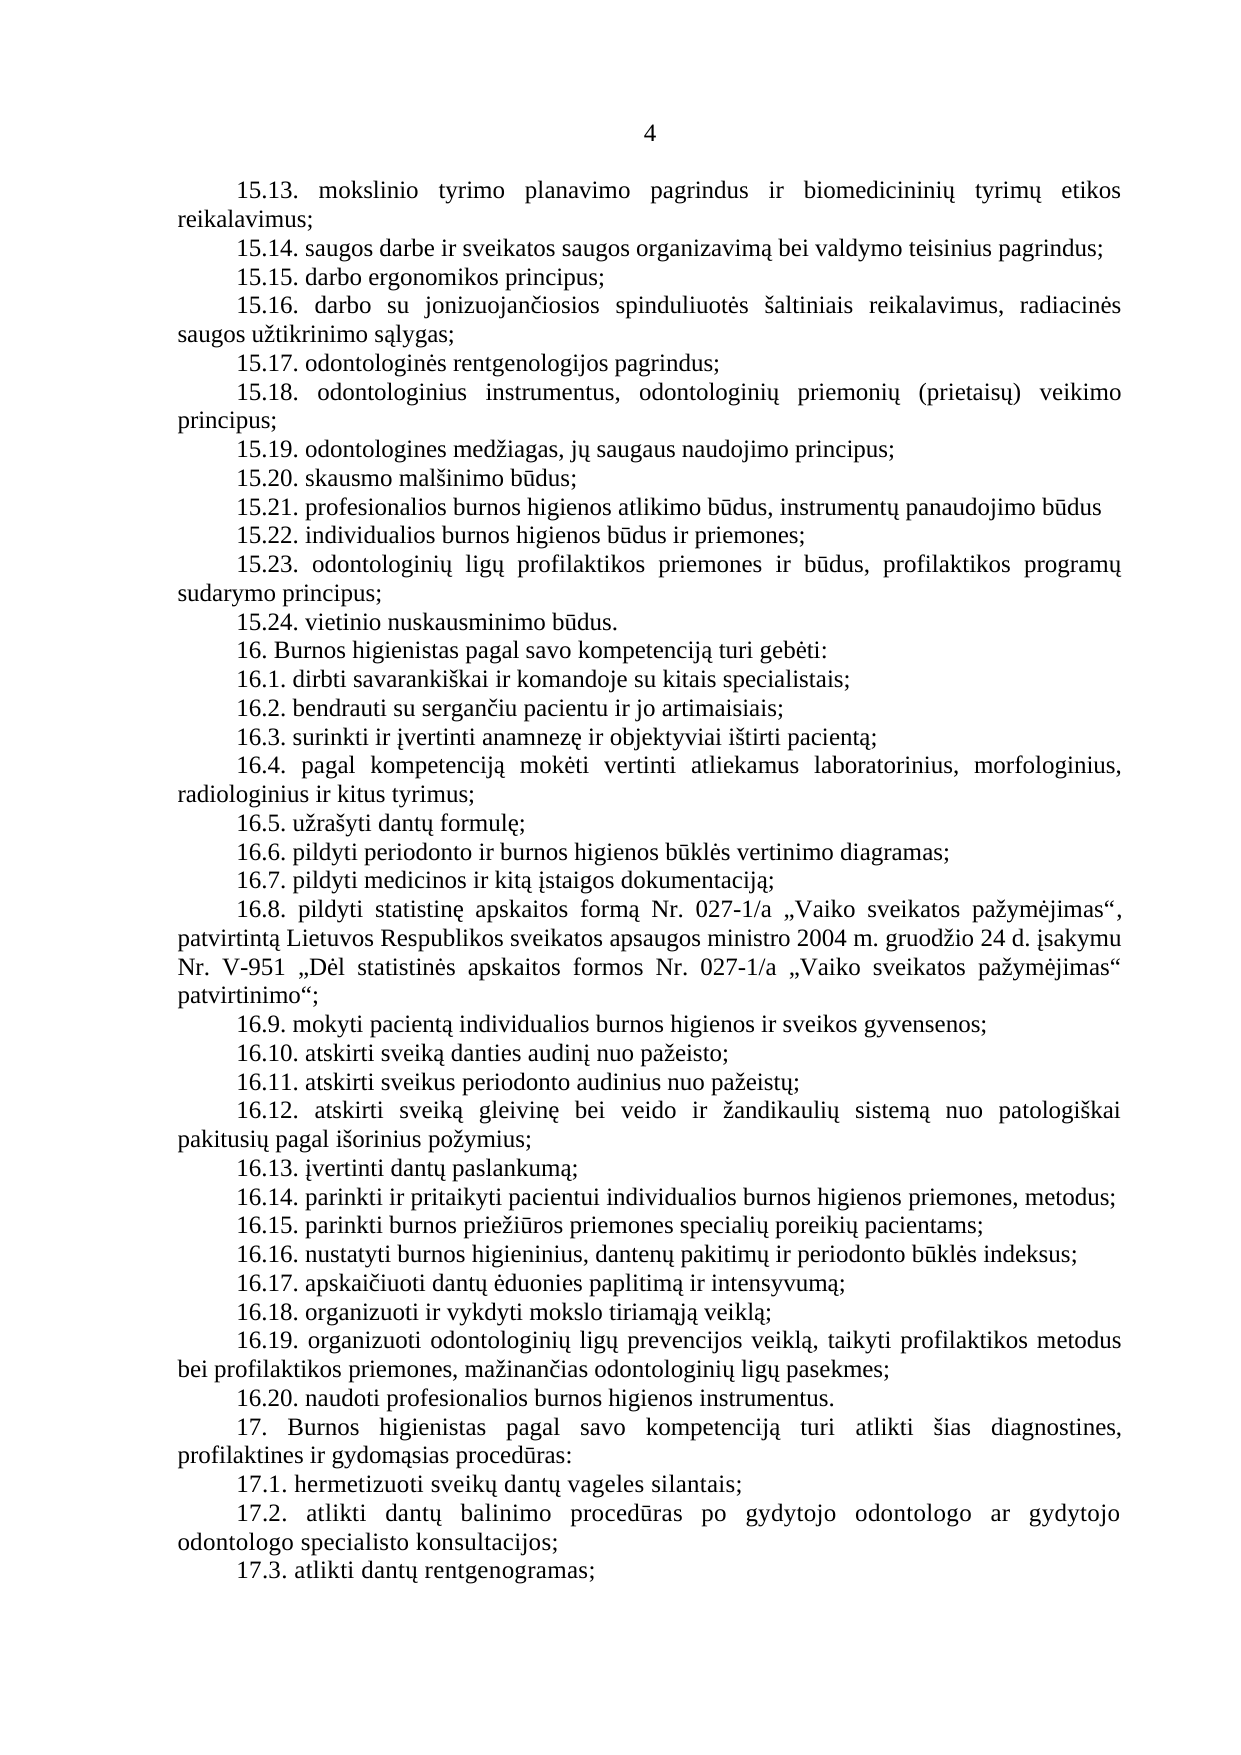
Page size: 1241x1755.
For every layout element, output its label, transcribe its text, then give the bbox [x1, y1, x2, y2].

text 16.11. atskirti sveikus periodonto audinius nuo pažeistų; [177, 1067, 1122, 1096]
text 15.20. skausmo malšinimo būdus; [177, 463, 1122, 492]
text 15.19. odontologines medžiagas, jų saugaus naudojimo principus; [177, 434, 1122, 463]
text 16.18. organizuoti ir vykdyti mokslo tiriamąją veiklą; [177, 1297, 1122, 1326]
text 17.2. atlikti dantų balinimo procedūras po gydytojo odontologo ar gydytojo odontologo specialisto konsultacijos; [177, 1498, 1122, 1556]
text 15.16. darbo su jonizuojančiosios spinduliuotės šaltiniais reikalavimus, radiacinės saugos užtikrinimo sąlygas; [177, 291, 1122, 348]
text 16.1. dirbti savarankiškai ir komandoje su kitais specialistais; [177, 664, 1122, 693]
text 15.17. odontologinės rentgenologijos pagrindus; [177, 348, 1122, 377]
text 16.20. naudoti profesionalios burnos higienos instrumentus. [177, 1383, 1122, 1412]
text 16.5. užrašyti dantų formulę; [177, 808, 1122, 837]
text 16.7. pildyti medicinos ir kitą įstaigos dokumentaciją; [177, 866, 1122, 894]
text 16. Burnos higienistas pagal savo kompetenciją turi gebėti: [177, 636, 1122, 664]
text 15.23. odontologinių ligų profilaktikos priemones ir būdus, profilaktikos programų sudarymo principus; [177, 549, 1122, 607]
text 17.1. hermetizuoti sveikų dantų vageles silantais; [177, 1469, 1122, 1498]
text 16.10. atskirti sveiką danties audinį nuo pažeisto; [177, 1038, 1122, 1067]
text 16.3. surinkti ir įvertinti anamnezę ir objektyviai ištirti pacientą; [177, 722, 1122, 751]
text 16.4. pagal kompetenciją mokėti vertinti atliekamus laboratorinius, morfologinius, radiologinius ir kitus tyrimus; [177, 751, 1122, 808]
text 15.18. odontologinius instrumentus, odontologinių priemonių (prietaisų) veikimo principus; [177, 377, 1122, 434]
text 15.24. vietinio nuskausminimo būdus. [177, 607, 1122, 636]
text 17. Burnos higienistas pagal savo kompetenciją turi atlikti šias diagnostines, profilaktines ir gydomąsias procedūras: [177, 1412, 1122, 1469]
text 15.13. mokslinio tyrimo planavimo pagrindus ir biomedicininių tyrimų etikos reikalavimus; [177, 176, 1122, 233]
text 15.22. individualios burnos higienos būdus ir priemones; [177, 521, 1122, 549]
text 16.8. pildyti statistinę apskaitos formą Nr. 027-1/a „Vaiko sveikatos pažymėjimas“, patvirtintą Lietuvos Respublikos sveikatos apsaugos ministro 2004 m. gruodžio 24 d. įsakymu Nr. V-951 „Dėl statistinės apskaitos formos Nr. 027-1/a „Vaiko sveikatos pažymėjimas“ patvirtinimo“; [177, 894, 1122, 1009]
text 16.15. parinkti burnos priežiūros priemones specialių poreikių pacientams; [177, 1211, 1122, 1239]
text 16.14. parinkti ir pritaikyti pacientui individualios burnos higienos priemones, metodus; [177, 1182, 1122, 1211]
text 16.19. organizuoti odontologinių ligų prevencijos veiklą, taikyti profilaktikos metodus bei profilaktikos priemones, mažinančias odontologinių ligų pasekmes; [177, 1326, 1122, 1383]
text 16.9. mokyti pacientą individualios burnos higienos ir sveikos gyvensenos; [177, 1009, 1122, 1038]
text 16.17. apskaičiuoti dantų ėduonies paplitimą ir intensyvumą; [177, 1268, 1122, 1297]
text 16.6. pildyti periodonto ir burnos higienos būklės vertinimo diagramas; [177, 837, 1122, 866]
text 17.3. atlikti dantų rentgenogramas; [177, 1556, 1122, 1584]
text 16.16. nustatyti burnos higieninius, dantenų pakitimų ir periodonto būklės indeksus; [177, 1239, 1122, 1268]
text 16.12. atskirti sveiką gleivinę bei veido ir žandikaulių sistemą nuo patologiškai pakitusių pagal išorinius požymius; [177, 1096, 1122, 1153]
text 15.15. darbo ergonomikos principus; [177, 262, 1122, 291]
text 15.21. profesionalios burnos higienos atlikimo būdus, instrumentų panaudojimo būdus [177, 492, 1122, 521]
text 16.2. bendrauti su sergančiu pacientu ir jo artimaisiais; [177, 693, 1122, 722]
text 16.13. įvertinti dantų paslankumą; [177, 1153, 1122, 1182]
text 15.14. saugos darbe ir sveikatos saugos organizavimą bei valdymo teisinius pagrindus; [177, 233, 1122, 262]
